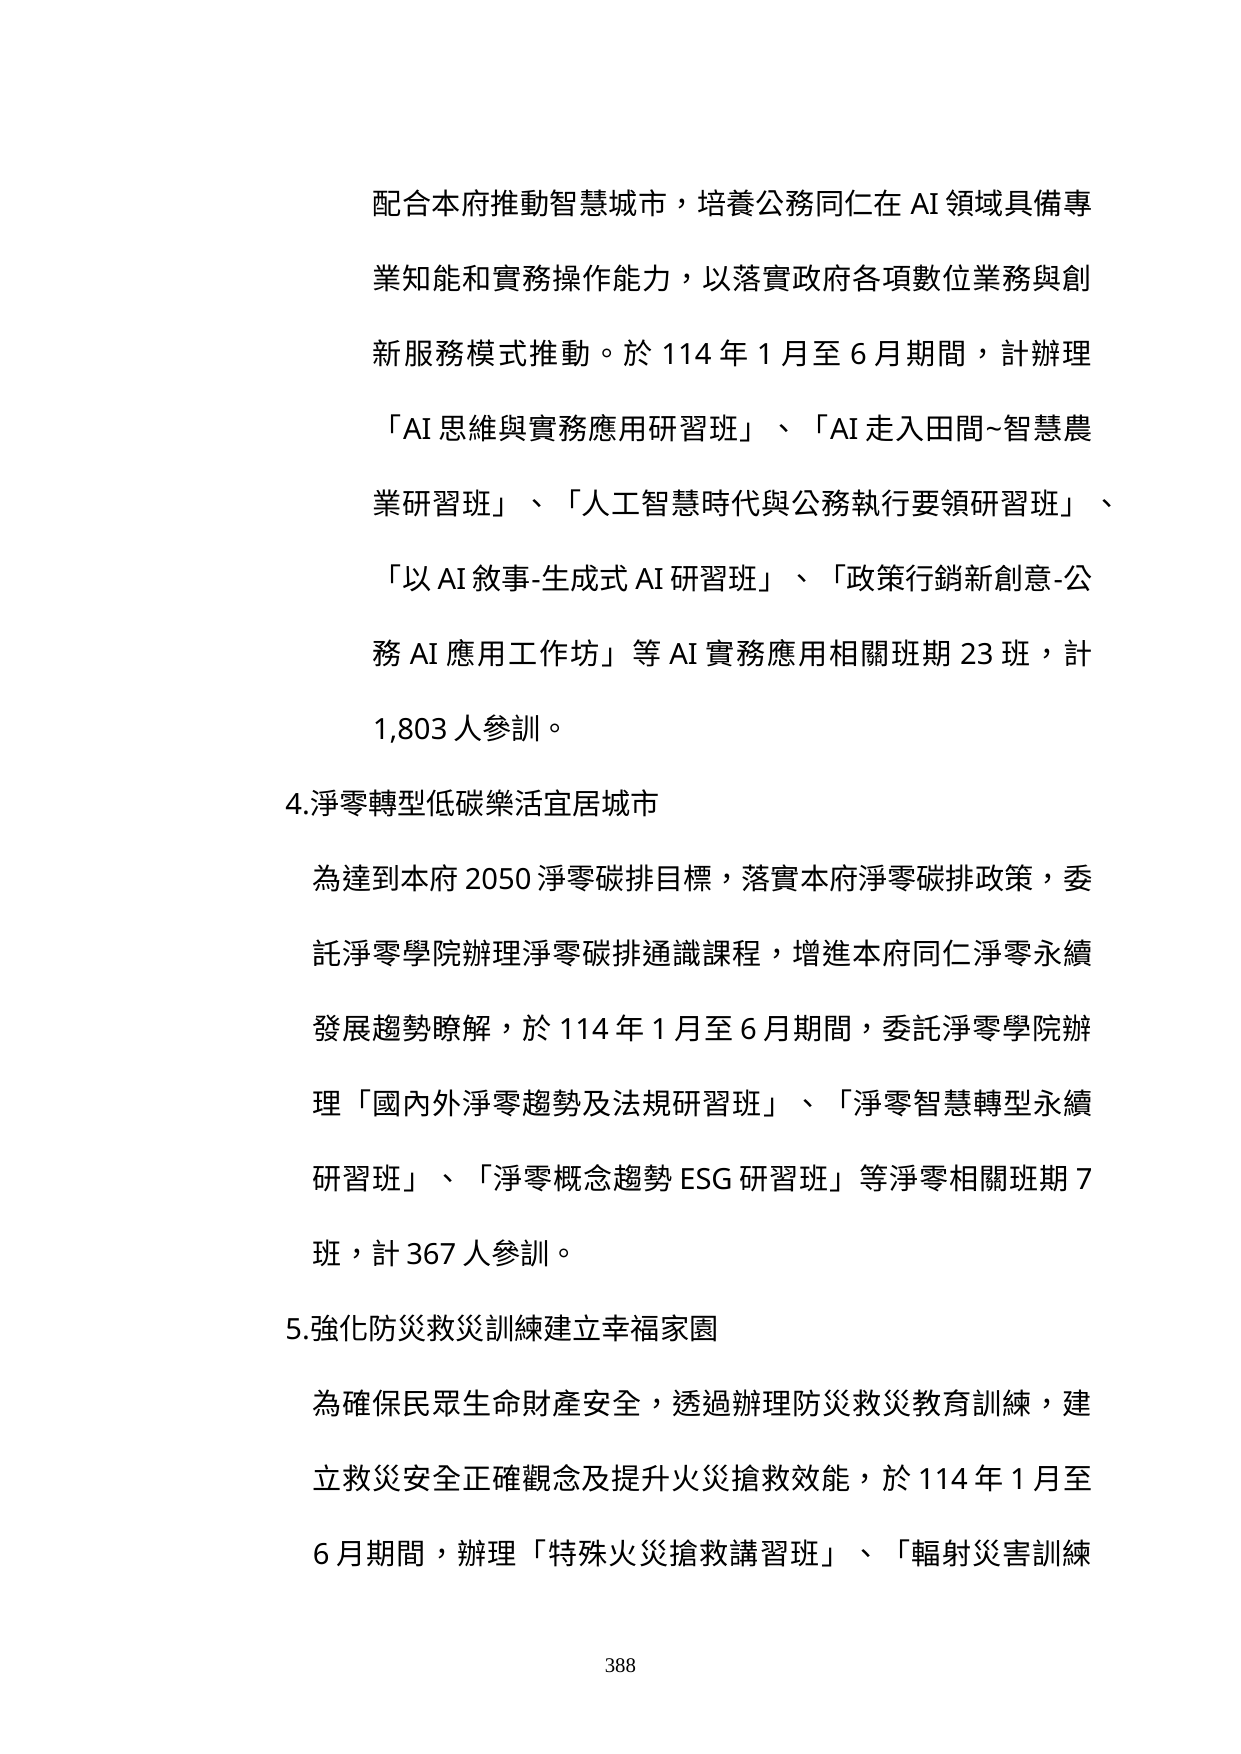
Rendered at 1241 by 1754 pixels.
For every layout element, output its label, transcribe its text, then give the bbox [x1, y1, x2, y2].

text 為達到本府2050淨零碳排目標，落實本府淨零碳排政策，委託淨零學院辦理淨零碳排通識課程，增進本府同仁淨零永續發展趨勢瞭解，於114年1月至6月期間，委託淨零學院辦理「國內外淨零趨勢及法規研習班」、「淨零智慧轉型永續研習班」、「淨零概念趨勢ESG研習班」等淨零相關班期7班，計367人參訓。 [313, 839, 1092, 1289]
text 5.強化防災救災訓練建立幸福家園 [285, 1289, 1092, 1364]
text 為確保民眾生命財產安全，透過辦理防災救災教育訓練，建立救災安全正確觀念及提升火災搶救效能，於114年1月至6月期間，辦理「特殊火災搶救講習班」、「輻射災害訓練 [313, 1364, 1092, 1589]
text 4.淨零轉型低碳樂活宜居城市 [285, 764, 1092, 839]
text 配合本府推動智慧城市，培養公務同仁在AI領域具備專業知能和實務操作能力，以落實政府各項數位業務與創新服務模式推動。於114年1月至6月期間，計辦理「AI思維與實務應用研習班」、「AI走入田間~智慧農業研習班」、「人工智慧時代與公務執行要領研習班」、「以AI敘事-生成式AI研習班」、「政策行銷新創意-公務AI應用工作坊」等AI實務應用相關班期23班，計1,803人參訓。 [373, 164, 1092, 764]
